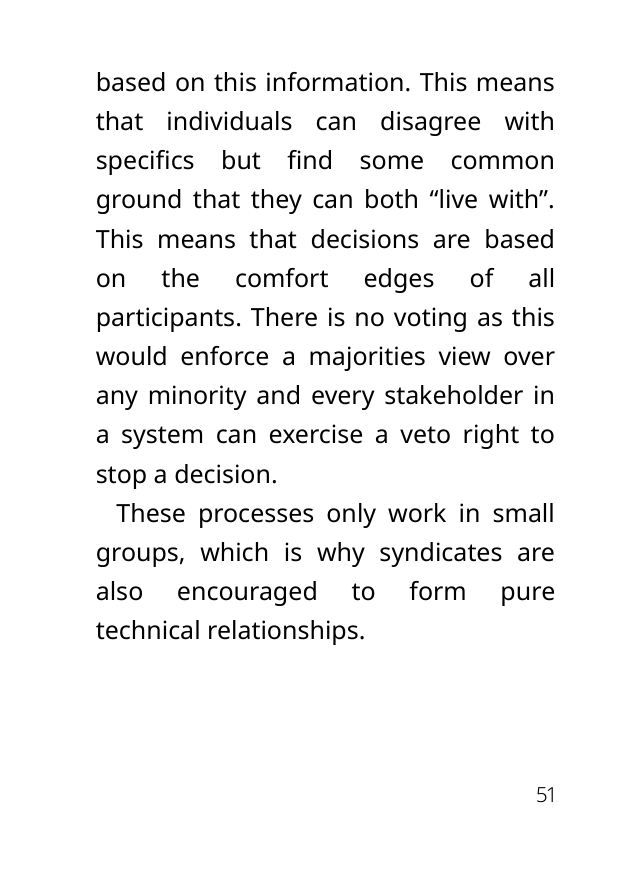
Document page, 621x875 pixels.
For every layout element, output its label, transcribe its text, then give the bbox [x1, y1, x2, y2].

text These processes only work in small groups, which is why syndicates are also encouraged to form pure technical relationships. [96, 496, 555, 647]
text based on this information. This means that individuals can disagree with specifics but find some common ground that they can both “live with”. This means that decisions are based on the comfort edges of all participants. There is no voting as this would enforce a majorities view over any minority and every stakeholder in a system can exercise a veto right to stop a decision. [96, 65, 555, 490]
